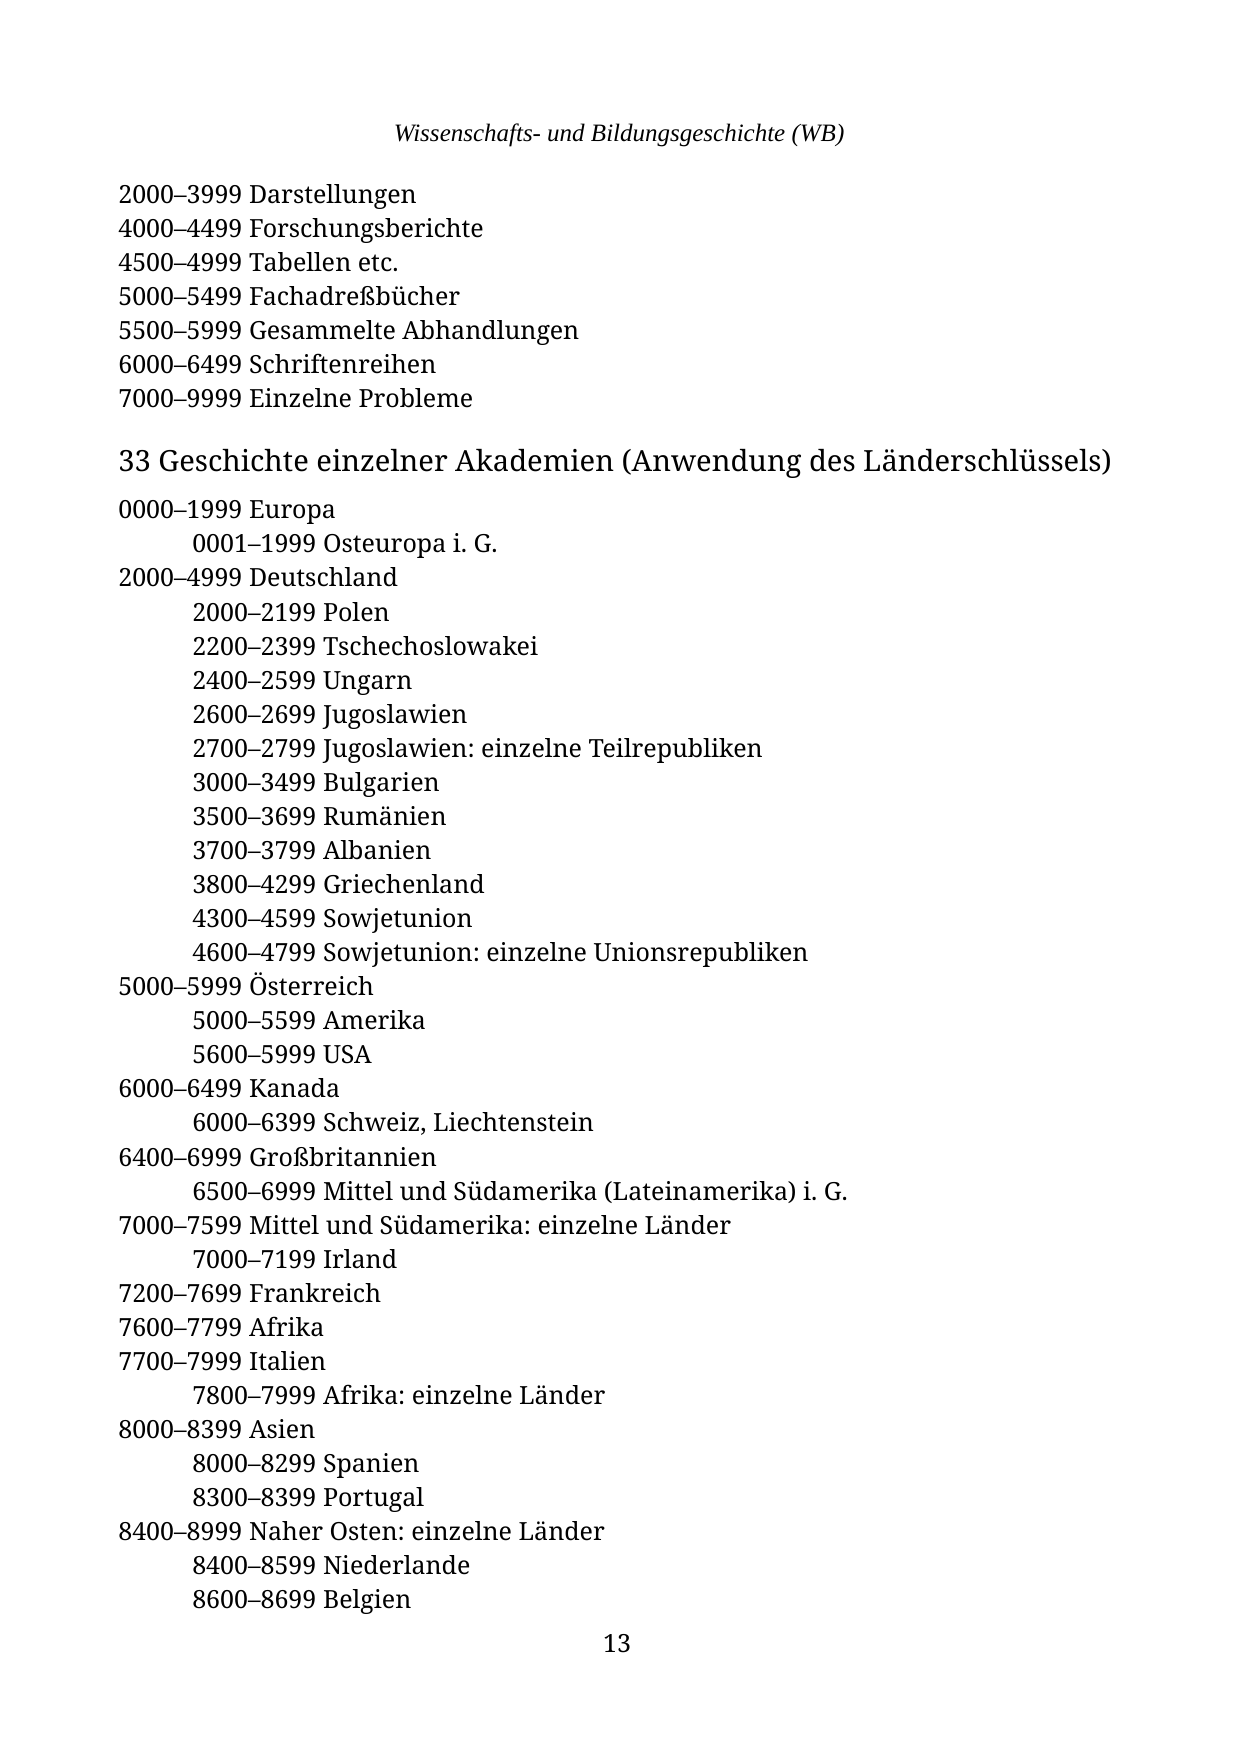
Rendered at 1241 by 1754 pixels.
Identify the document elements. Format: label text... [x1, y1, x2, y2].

text 4300–4599 Sowjetunion [118, 901, 1122, 935]
text 4000–4499 Forschungsberichte [118, 210, 1122, 244]
text 2600–2699 Jugoslawien [118, 696, 1122, 730]
text 6000–6499 Kanada [118, 1071, 1122, 1105]
text 6000–6399 Schweiz, Liechtenstein [118, 1105, 1122, 1139]
text 7700–7999 Italien [118, 1343, 1122, 1378]
text 3700–3799 Albanien [118, 833, 1122, 867]
text 0000–1999 Europa [118, 492, 1122, 526]
text 8000–8299 Spanien [118, 1446, 1122, 1480]
text 7600–7799 Afrika [118, 1309, 1122, 1343]
text 8600–8699 Belgien [118, 1582, 1122, 1616]
text 4600–4799 Sowjetunion: einzelne Unionsrepubliken [118, 935, 1122, 969]
text 3000–3499 Bulgarien [118, 764, 1122, 798]
text 0001–1999 Osteuropa i. G. [118, 526, 1122, 560]
text 5000–5499 Fachadreßbücher [118, 278, 1122, 313]
text 7200–7699 Frankreich [118, 1275, 1122, 1309]
text 6500–6999 Mittel­ und Südamerika (Lateinamerika) i. G. [118, 1173, 1122, 1207]
text 8300–8399 Portugal [118, 1480, 1122, 1514]
text 7000–7199 Irland [118, 1241, 1122, 1275]
text 6400–6999 Großbritannien [118, 1139, 1122, 1173]
text 2000–3999 Darstellungen [118, 176, 1122, 210]
text 7000–7599 Mittel­ und Südamerika: einzelne Länder [118, 1207, 1122, 1241]
text 6000–6499 Schriftenreihen [118, 347, 1122, 381]
text 4500–4999 Tabellen etc. [118, 244, 1122, 278]
subtitle 33 Geschichte einzelner Akademien (Anwendung des Länderschlüssels) [118, 440, 1122, 479]
text 3500–3699 Rumänien [118, 798, 1122, 833]
text 2000–4999 Deutschland [118, 560, 1122, 594]
text 5000–5999 Österreich [118, 969, 1122, 1003]
text 7800–7999 Afrika: einzelne Länder [118, 1378, 1122, 1412]
text 2200–2399 Tschechoslowakei [118, 628, 1122, 662]
text 8400–8999 Naher Osten: einzelne Länder [118, 1514, 1122, 1548]
text 8000–8399 Asien [118, 1412, 1122, 1446]
text 3800–4299 Griechenland [118, 867, 1122, 901]
text 7000–9999 Einzelne Probleme [118, 381, 1122, 415]
text 2400–2599 Ungarn [118, 662, 1122, 696]
text 5500–5999 Gesammelte Abhandlungen [118, 313, 1122, 347]
text 5000–5599 Amerika [118, 1003, 1122, 1037]
text 8400–8599 Niederlande [118, 1548, 1122, 1582]
text 2700–2799 Jugoslawien: einzelne Teilrepubliken [118, 730, 1122, 764]
text 2000–2199 Polen [118, 594, 1122, 628]
text 5600–5999 USA [118, 1037, 1122, 1071]
